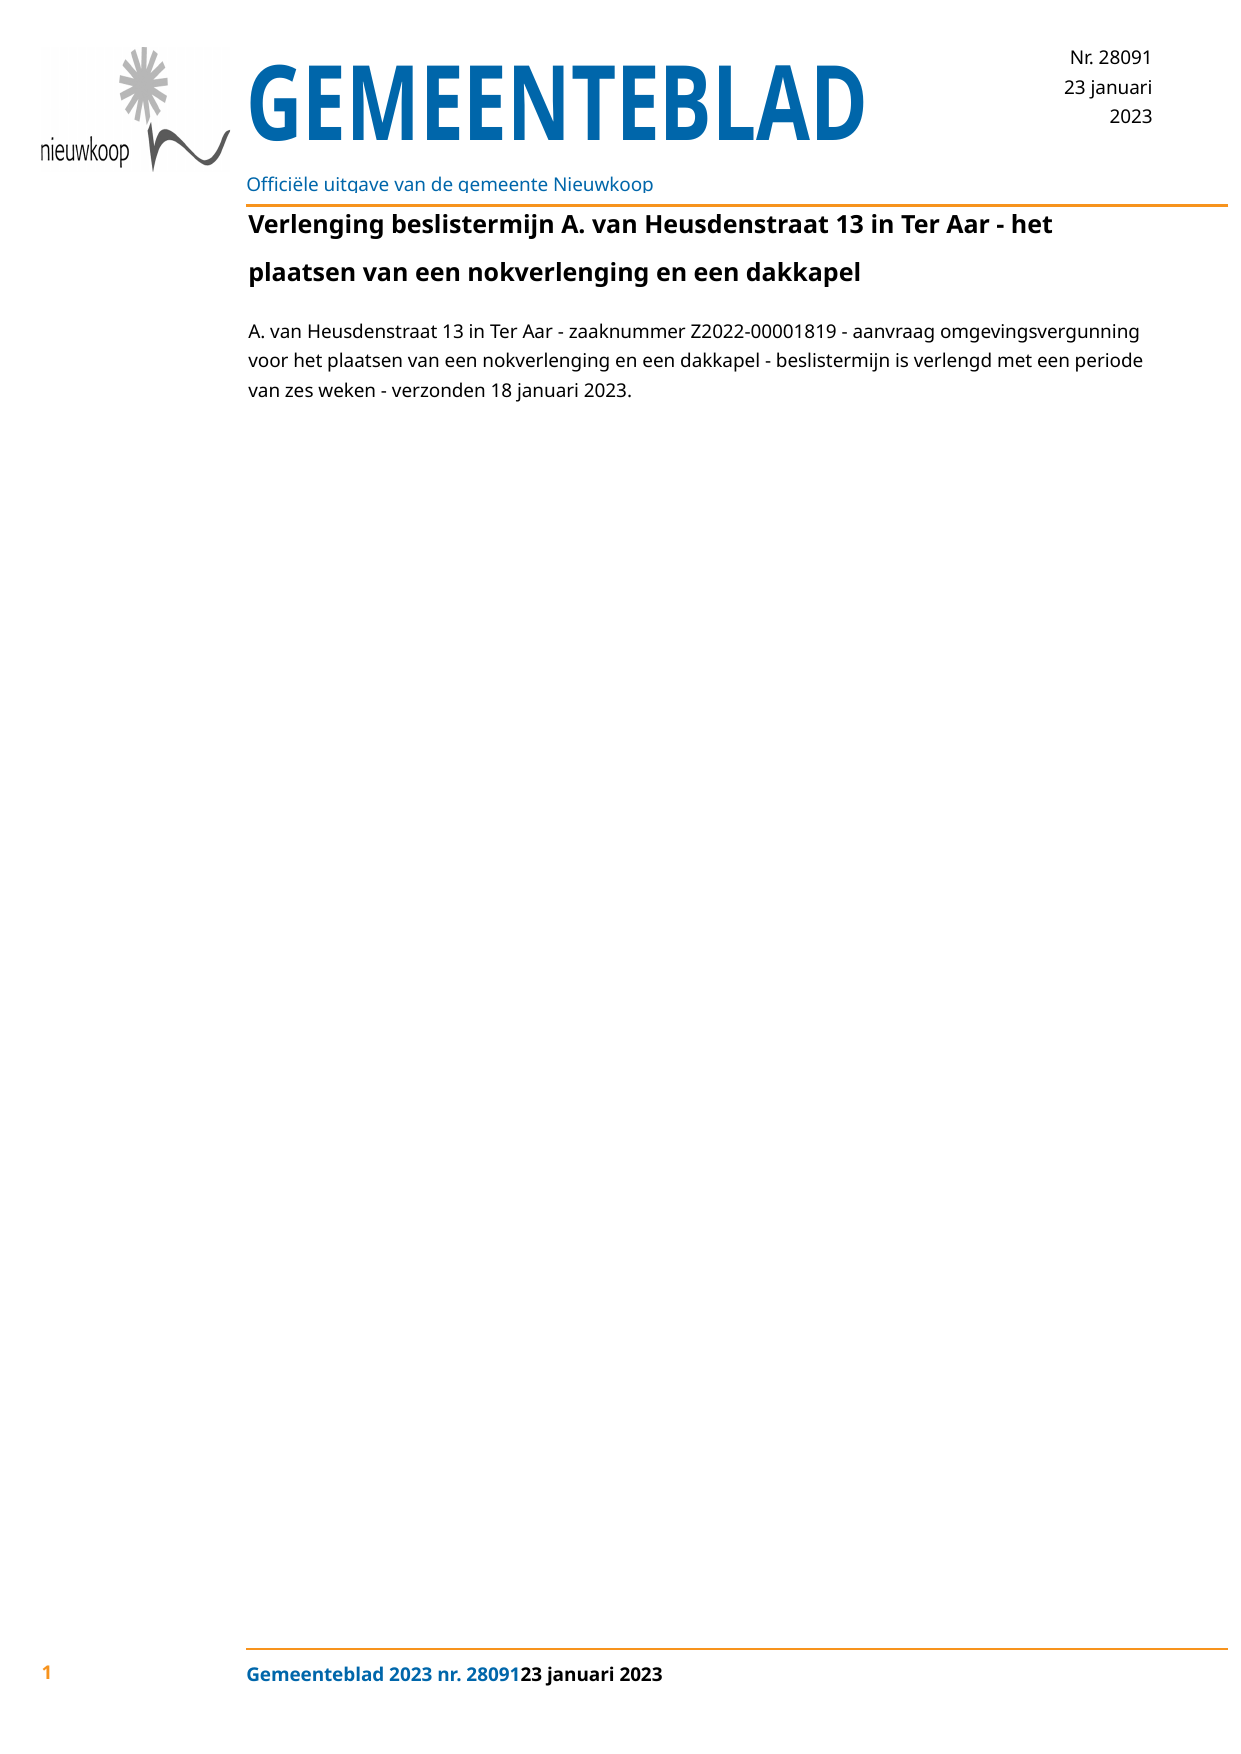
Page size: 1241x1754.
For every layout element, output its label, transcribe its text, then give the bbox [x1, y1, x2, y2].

text A. van Heusdenstraat 13 in Ter Aar - zaaknummer Z2022-00001819 - aanvraag omgevingsvergunning voor het plaatsen van een nokverlenging en een dakkapel - beslistermijn is verlengd met een periode van zes weken - verzonden 18 januari 2023. [248, 318, 1152, 403]
picture [41, 47, 231, 172]
text Verlenging beslistermijn A. van Heusdenstraat 13 in Ter Aar - het plaatsen van een nokverlenging en een dakkapel [248, 207, 1152, 288]
